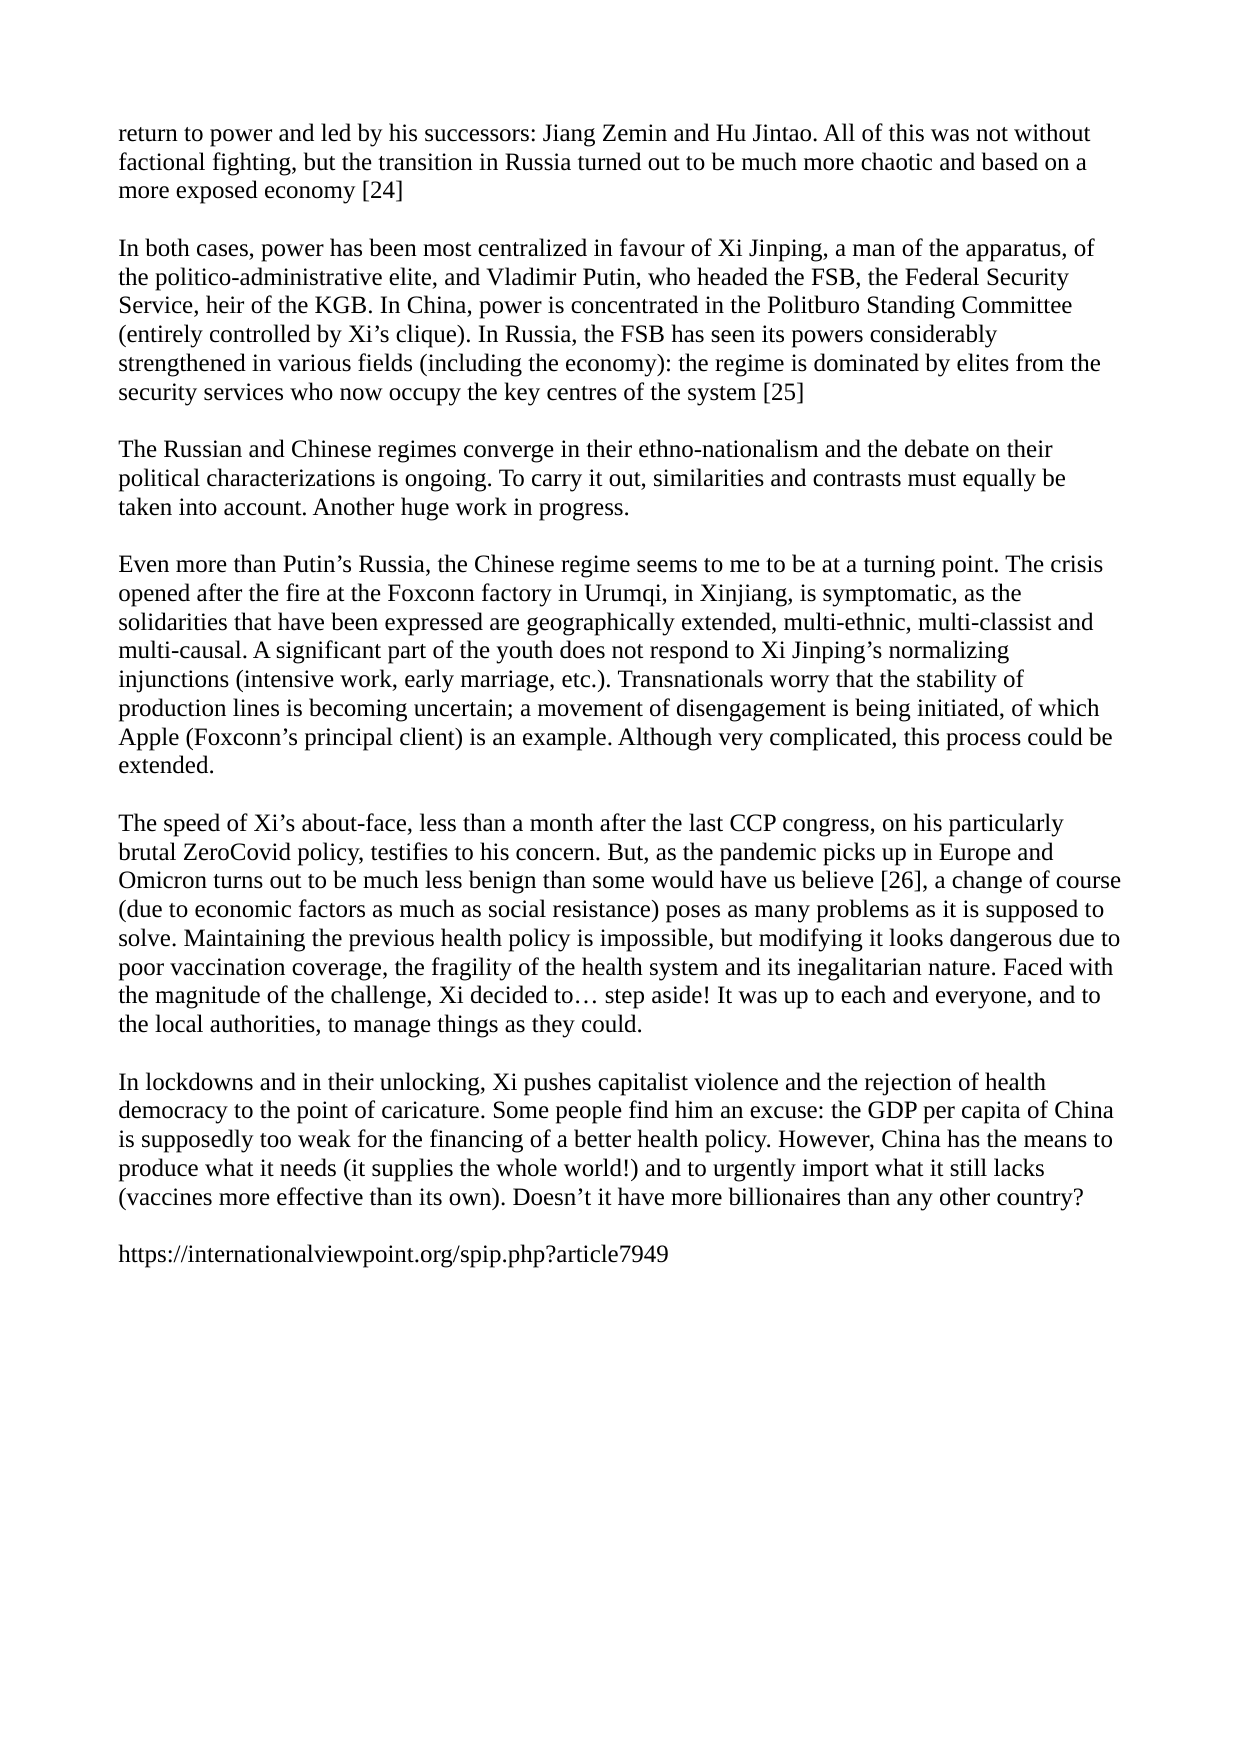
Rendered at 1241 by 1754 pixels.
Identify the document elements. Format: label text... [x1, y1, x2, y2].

text https://internationalviewpoint.org/spip.php?article7949 [118, 1239, 1122, 1268]
text In both cases, power has been most centralized in favour of Xi Jinping, a man of the apparatus, of the politico-administrative elite, and Vladimir Putin, who headed the FSB, the Federal Security Service, heir of the KGB. In China, power is concentrated in the Politburo Standing Committee (entirely controlled by Xi’s clique). In Russia, the FSB has seen its powers considerably strengthened in various fields (including the economy): the regime is dominated by elites from the security services who now occupy the key centres of the system [25] [118, 233, 1122, 406]
text In lockdowns and in their unlocking, Xi pushes capitalist violence and the rejection of health democracy to the point of caricature. Some people find him an excuse: the GDP per capita of China is supposedly too weak for the financing of a better health policy. However, China has the means to produce what it needs (it supplies the whole world!) and to urgently import what it still lacks (vaccines more effective than its own). Doesn’t it have more billionaires than any other country? [118, 1067, 1122, 1211]
text The Russian and Chinese regimes converge in their ethno-nationalism and the debate on their political characterizations is ongoing. To carry it out, similarities and contrasts must equally be taken into account. Another huge work in progress. [118, 434, 1122, 521]
text return to power and led by his successors: Jiang Zemin and Hu Jintao. All of this was not without factional fighting, but the transition in Russia turned out to be much more chaotic and based on a more exposed economy [24] [118, 118, 1122, 204]
text The speed of Xi’s about-face, less than a month after the last CCP congress, on his particularly brutal ZeroCovid policy, testifies to his concern. But, as the pandemic picks up in Europe and Omicron turns out to be much less benign than some would have us believe [26], a change of course (due to economic factors as much as social resistance) poses as many problems as it is supposed to solve. Maintaining the previous health policy is impossible, but modifying it looks dangerous due to poor vaccination coverage, the fragility of the health system and its inegalitarian nature. Faced with the magnitude of the challenge, Xi decided to… step aside! It was up to each and everyone, and to the local authorities, to manage things as they could. [118, 808, 1122, 1038]
text Even more than Putin’s Russia, the Chinese regime seems to me to be at a turning point. The crisis opened after the fire at the Foxconn factory in Urumqi, in Xinjiang, is symptomatic, as the solidarities that have been expressed are geographically extended, multi-ethnic, multi-classist and multi-causal. A significant part of the youth does not respond to Xi Jinping’s normalizing injunctions (intensive work, early marriage, etc.). Transnationals worry that the stability of production lines is becoming uncertain; a movement of disengagement is being initiated, of which Apple (Foxconn’s principal client) is an example. Although very complicated, this process could be extended. [118, 549, 1122, 779]
